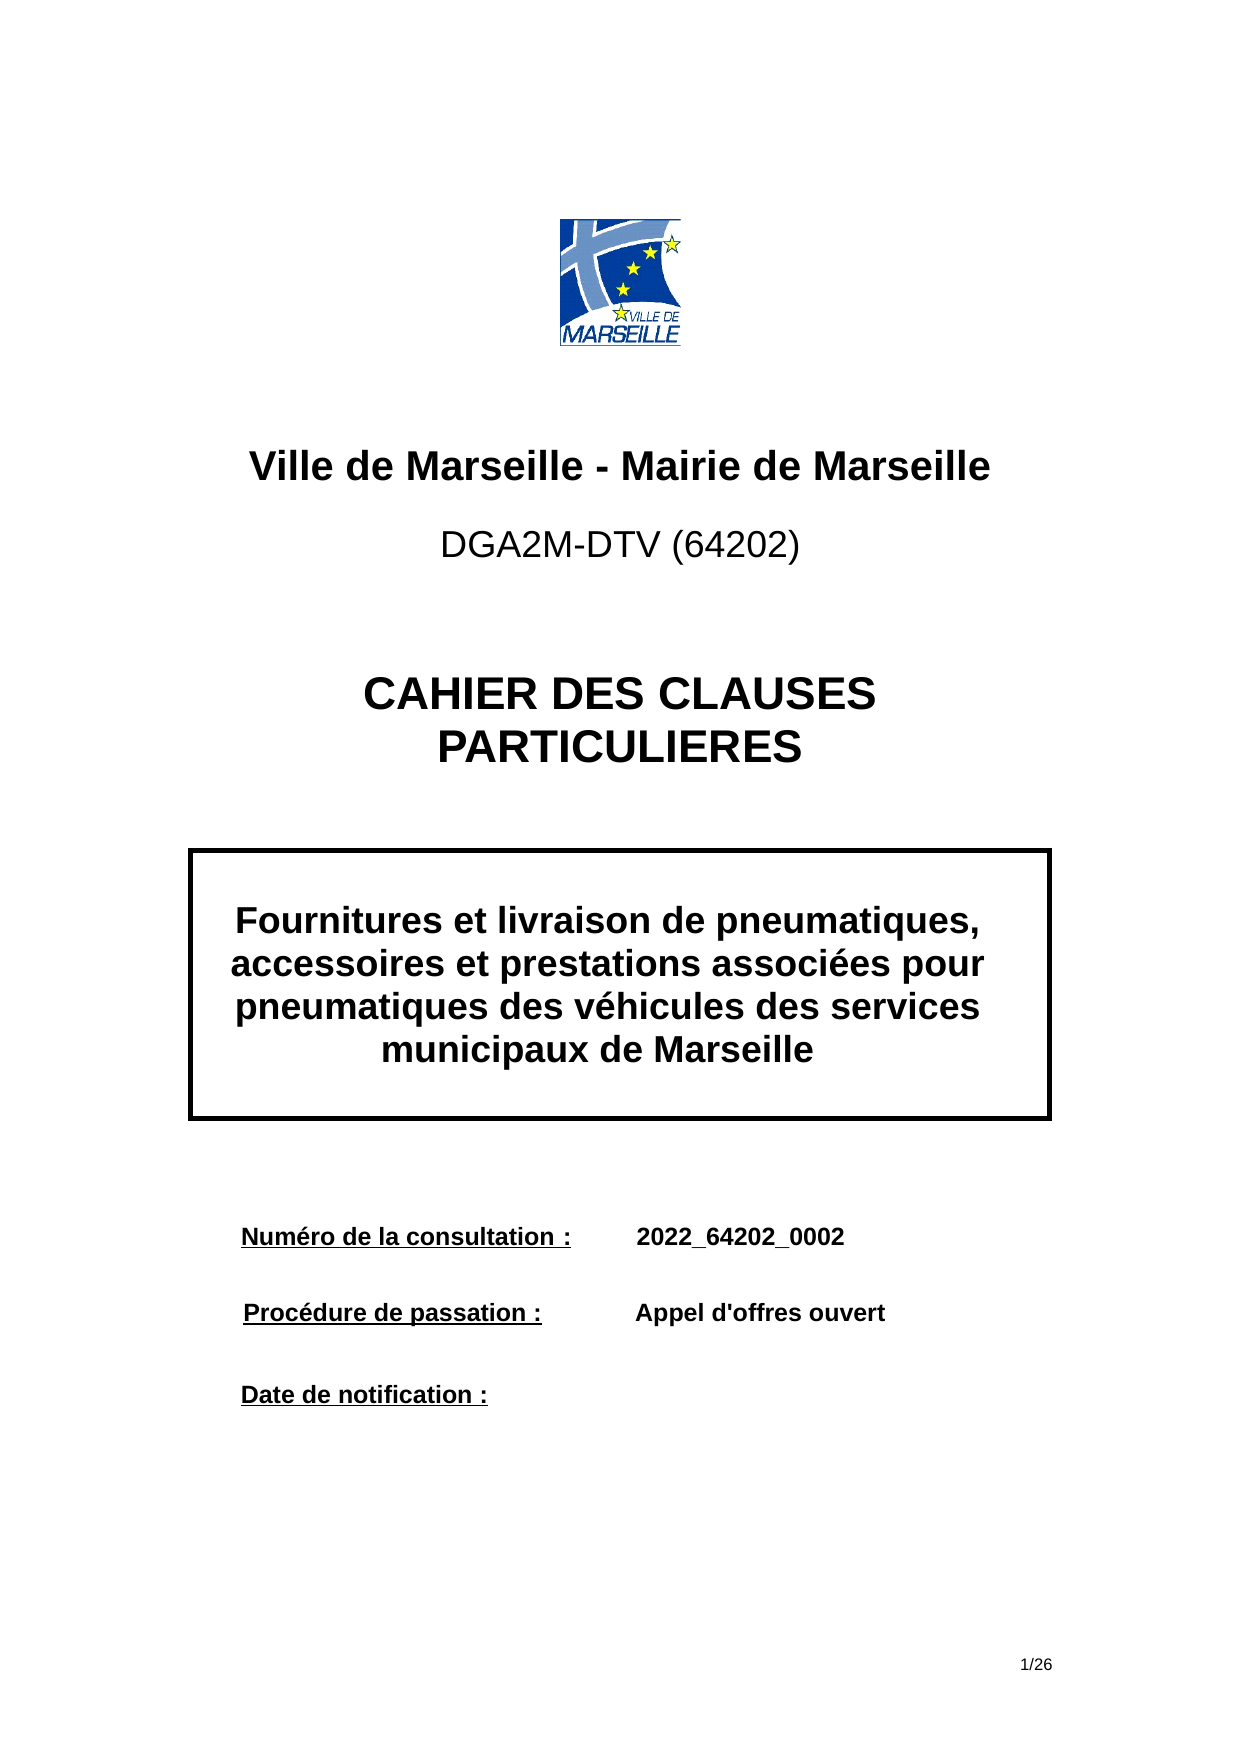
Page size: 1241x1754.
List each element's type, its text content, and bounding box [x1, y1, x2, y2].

text Procédure de passation : Appel d'offres ouvert [243, 1298, 1052, 1327]
text Numéro de la consultation : 2022_64202_0002 [241, 1222, 1052, 1251]
text Date de notification : [241, 1380, 1052, 1409]
text CAHIER DES CLAUSES PARTICULIERES [188, 667, 1052, 772]
text Ville de Marseille - Mairie de Marseille [188, 441, 1052, 489]
text DGA2M-DTV (64202) [188, 523, 1052, 566]
text Fournitures et livraison de pneumatiques, accessoires et prestations associées pour pneumatiques des véhicules des services municipaux de Marseille [193, 891, 1047, 1071]
